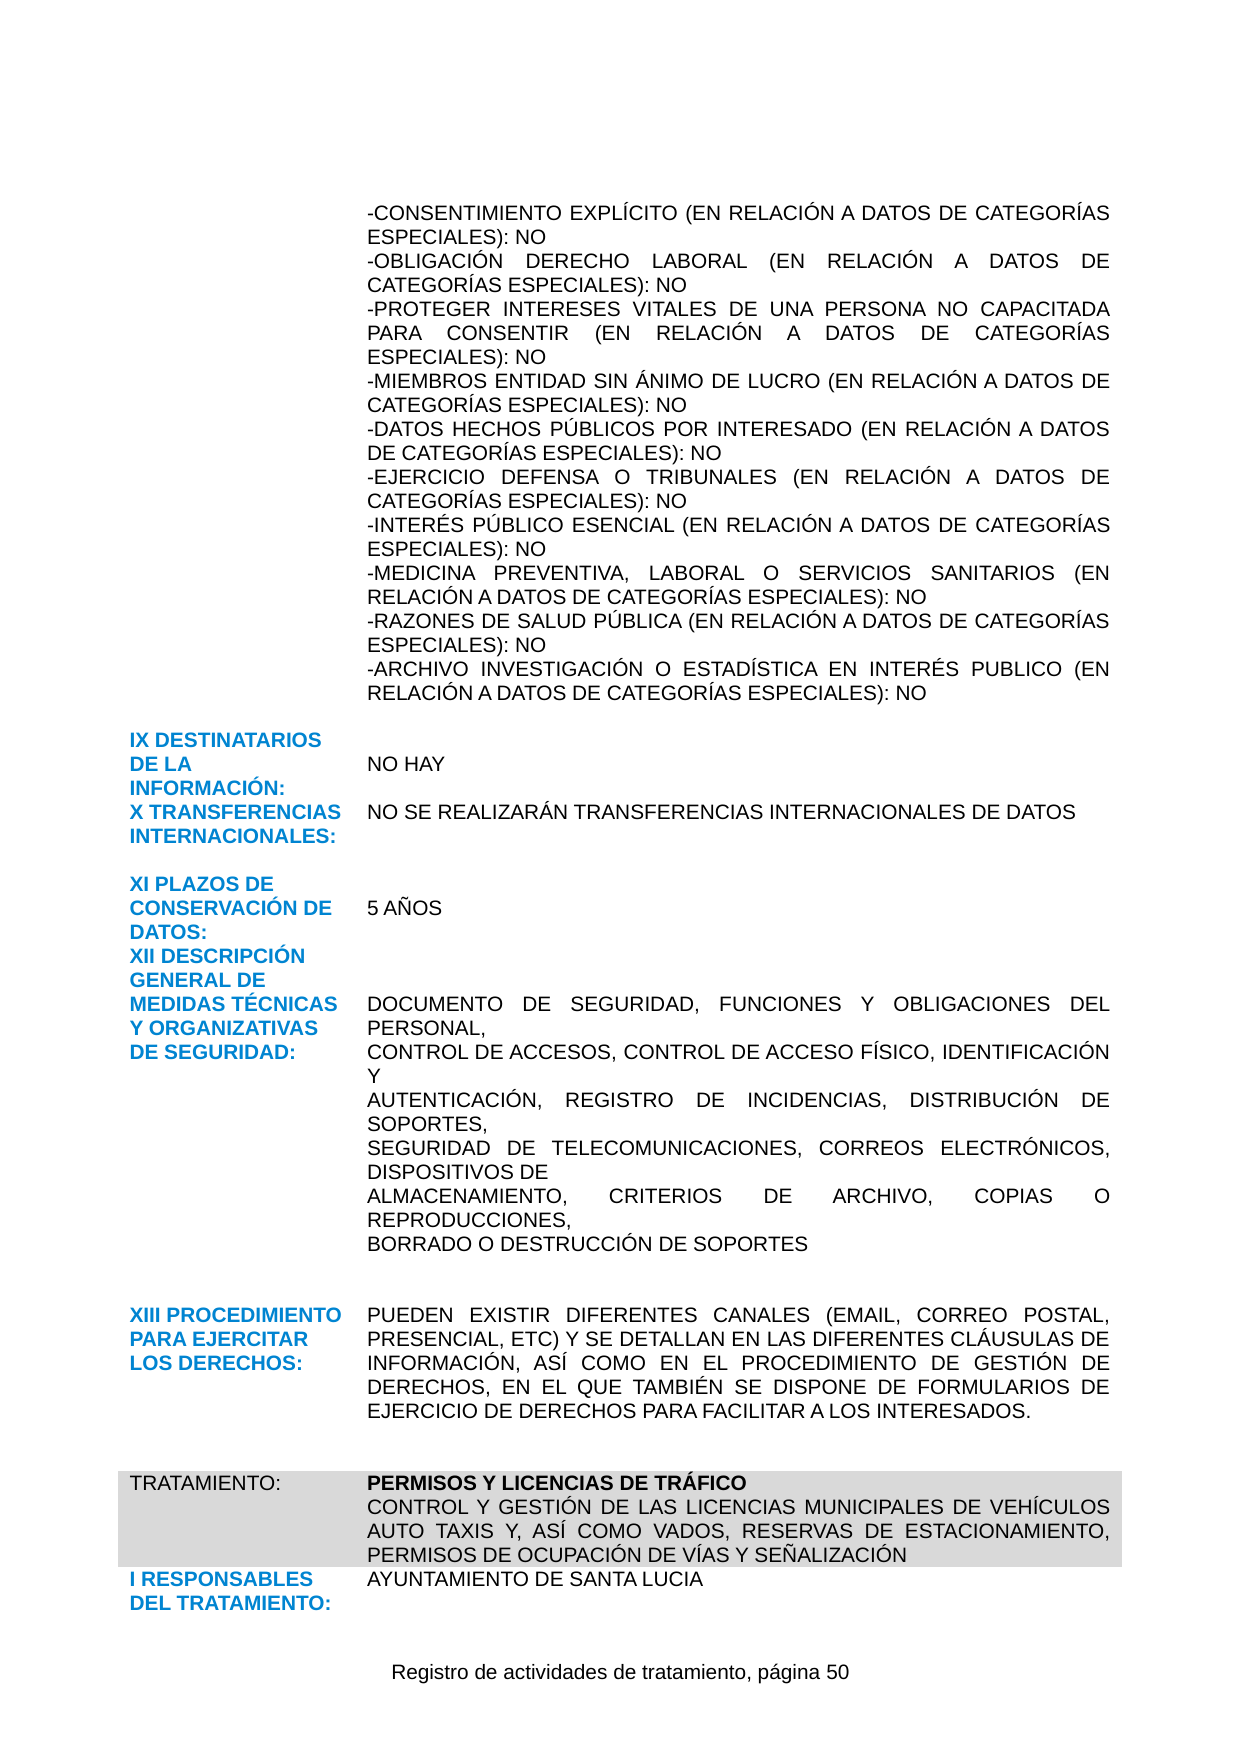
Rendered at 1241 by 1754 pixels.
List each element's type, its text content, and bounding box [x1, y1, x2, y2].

table_cell 5 AÑOS [356, 872, 1122, 944]
table_cell X TRANSFERENCIAS INTERNACIONALES: [118, 800, 356, 872]
table_cell -CONSENTIMIENTO EXPLÍCITO (EN RELACIÓN A DATOS DE CATEGORÍAS ESPECIALES): NO -OBLIGACIÓN DERECHO LABORAL (EN RELACIÓN A DATOS DE CATEGORÍAS ESPECIALES): NO -PROTEGER INTERESES VITALES DE UNA PERSONA NO CAPACITADA PARA CONSENTIR (EN RELACIÓN A DATOS DE CATEGORÍAS ESPECIALES): NO -MIEMBROS ENTIDAD SIN ÁNIMO DE LUCRO (EN RELACIÓN A DATOS DE CATEGORÍAS ESPECIALES): NO -DATOS HECHOS PÚBLICOS POR INTERESADO (EN RELACIÓN A DATOS DE CATEGORÍAS ESPECIALES): NO -EJERCICIO DEFENSA O TRIBUNALES (EN RELACIÓN A DATOS DE CATEGORÍAS ESPECIALES): NO -INTERÉS PÚBLICO ESENCIAL (EN RELACIÓN A DATOS DE CATEGORÍAS ESPECIALES): NO -MEDICINA PREVENTIVA, LABORAL O SERVICIOS SANITARIOS (EN RELACIÓN A DATOS DE CATEGORÍAS ESPECIALES): NO -RAZONES DE SALUD PÚBLICA (EN RELACIÓN A DATOS DE CATEGORÍAS ESPECIALES): NO -ARCHIVO INVESTIGACIÓN O ESTADÍSTICA EN INTERÉS PUBLICO (EN RELACIÓN A DATOS DE CATEGORÍAS ESPECIALES): NO [356, 177, 1122, 728]
table_cell [118, 177, 356, 728]
table_cell AYUNTAMIENTO DE SANTA LUCIA [356, 1567, 1122, 1615]
table_header TRATAMIENTO: [118, 1471, 356, 1567]
table_cell IX DESTINATARIOS DE LA INFORMACIÓN: [118, 728, 356, 800]
table_header PERMISOS Y LICENCIAS DE TRÁFICO CONTROL Y GESTIÓN DE LAS LICENCIAS MUNICIPALES DE VEHÍCULOS AUTO TAXIS Y, ASÍ COMO VADOS, RESERVAS DE ESTACIONAMIENTO, PERMISOS DE OCUPACIÓN DE VÍAS Y SEÑALIZACIÓN [356, 1471, 1122, 1567]
table_cell XII DESCRIPCIÓN GENERAL DE MEDIDAS TÉCNICAS Y ORGANIZATIVAS DE SEGURIDAD: [118, 944, 356, 1303]
table_cell I RESPONSABLES DEL TRATAMIENTO: [118, 1567, 356, 1615]
table_cell PUEDEN EXISTIR DIFERENTES CANALES (EMAIL, CORREO POSTAL, PRESENCIAL, ETC) Y SE DETALLAN EN LAS DIFERENTES CLÁUSULAS DE INFORMACIÓN, ASÍ COMO EN EL PROCEDIMIENTO DE GESTIÓN DE DERECHOS, EN EL QUE TAMBIÉN SE DISPONE DE FORMULARIOS DE EJERCICIO DE DERECHOS PARA FACILITAR A LOS INTERESADOS. [356, 1303, 1122, 1447]
table_cell NO HAY [356, 728, 1122, 800]
table_cell DOCUMENTO DE SEGURIDAD, FUNCIONES Y OBLIGACIONES DEL PERSONAL, CONTROL DE ACCESOS, CONTROL DE ACCESO FÍSICO, IDENTIFICACIÓN Y AUTENTICACIÓN, REGISTRO DE INCIDENCIAS, DISTRIBUCIÓN DE SOPORTES, SEGURIDAD DE TELECOMUNICACIONES, CORREOS ELECTRÓNICOS, DISPOSITIVOS DE ALMACENAMIENTO, CRITERIOS DE ARCHIVO, COPIAS O REPRODUCCIONES, BORRADO O DESTRUCCIÓN DE SOPORTES [356, 944, 1122, 1303]
table_cell XI PLAZOS DE CONSERVACIÓN DE DATOS: [118, 872, 356, 944]
table_cell NO SE REALIZARÁN TRANSFERENCIAS INTERNACIONALES DE DATOS [356, 800, 1122, 872]
table_cell XIII PROCEDIMIENTO PARA EJERCITAR LOS DERECHOS: [118, 1303, 356, 1447]
